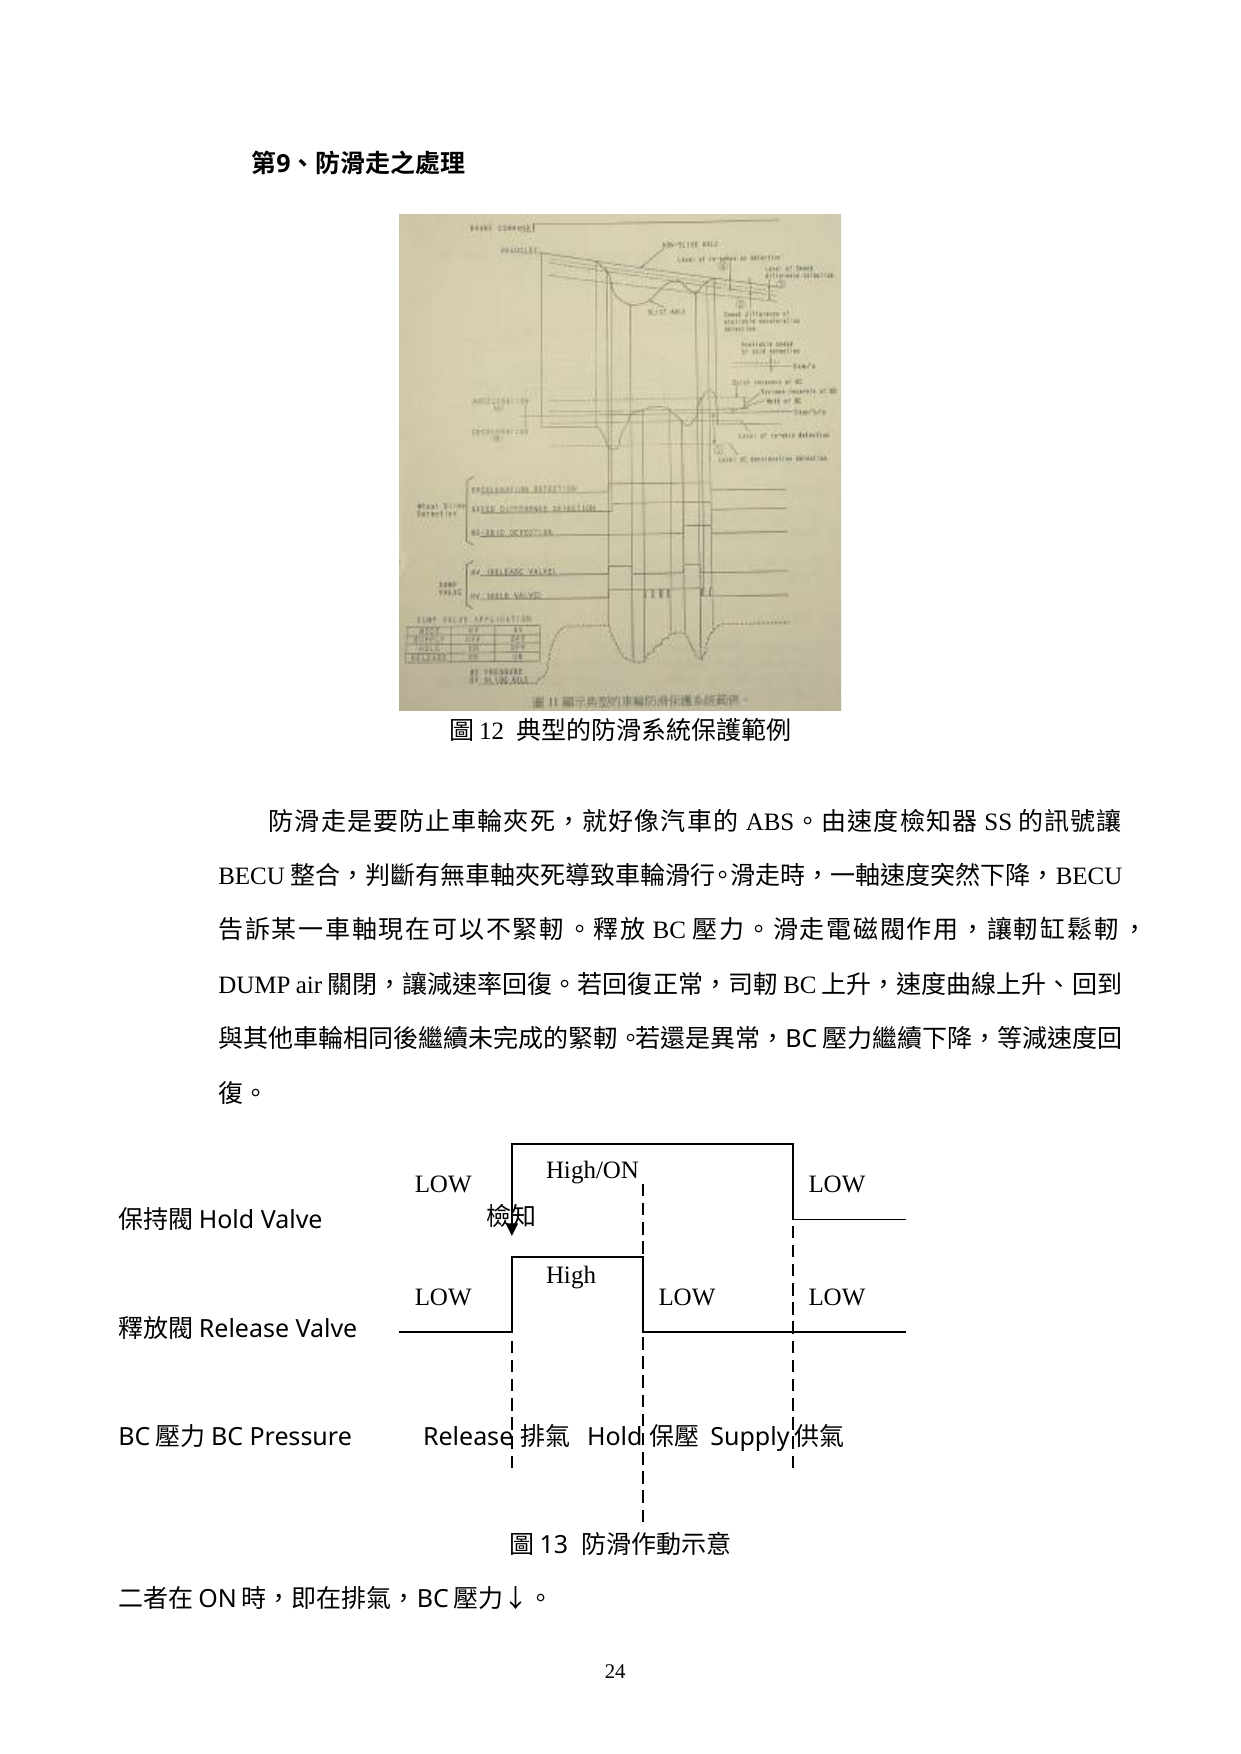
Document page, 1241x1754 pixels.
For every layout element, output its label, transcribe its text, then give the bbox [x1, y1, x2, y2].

text LOW [414, 1171, 478, 1198]
text High [546, 1261, 609, 1288]
text 檢知 [486, 1196, 511, 1227]
text LOW [414, 1283, 478, 1311]
subtitle 防滑走之處理 [251, 144, 1122, 180]
text 圖13 防滑作動示意 [118, 1507, 1122, 1561]
text 釋放閥 Release Valve [118, 1290, 1122, 1344]
text BC壓力 BC Pressure Release 排氣 Hold 保壓 Supply供氣 [118, 1398, 1122, 1453]
text LOW [808, 1171, 872, 1198]
text 二者在ON時，即在排氣，BC壓力↓。 [118, 1561, 1122, 1615]
text 保持閥 Hold Valve [118, 1182, 511, 1236]
text LOW [808, 1283, 872, 1311]
text [399, 214, 842, 711]
text LOW [658, 1283, 722, 1311]
text 保持閥 Hold Valve [513, 1182, 1122, 1236]
text High/ON [546, 1156, 666, 1184]
text 防滑走是要防止車輪夾死，就好像汽車的ABS。由速度檢知器SS的訊號讓BECU整合，判斷有無車軸夾死導致車輪滑行。滑走時，一軸速度突然下降，BECU告訴某一車軸現在可以不緊軔。釋放BC壓力。滑走電磁閥作用，讓軔缸鬆軔，DUMP air關閉，讓減速率回復。若回復正常，司軔BC上升，速度曲線上升、回到與其他車輪相同後繼續未完成的緊軔。若還是異常，BC壓力繼續下降，等減速度回復。 [218, 801, 1122, 1109]
text 圖12 典型的防滑系統保護範例 [118, 711, 1122, 747]
text 檢知 [513, 1196, 550, 1227]
